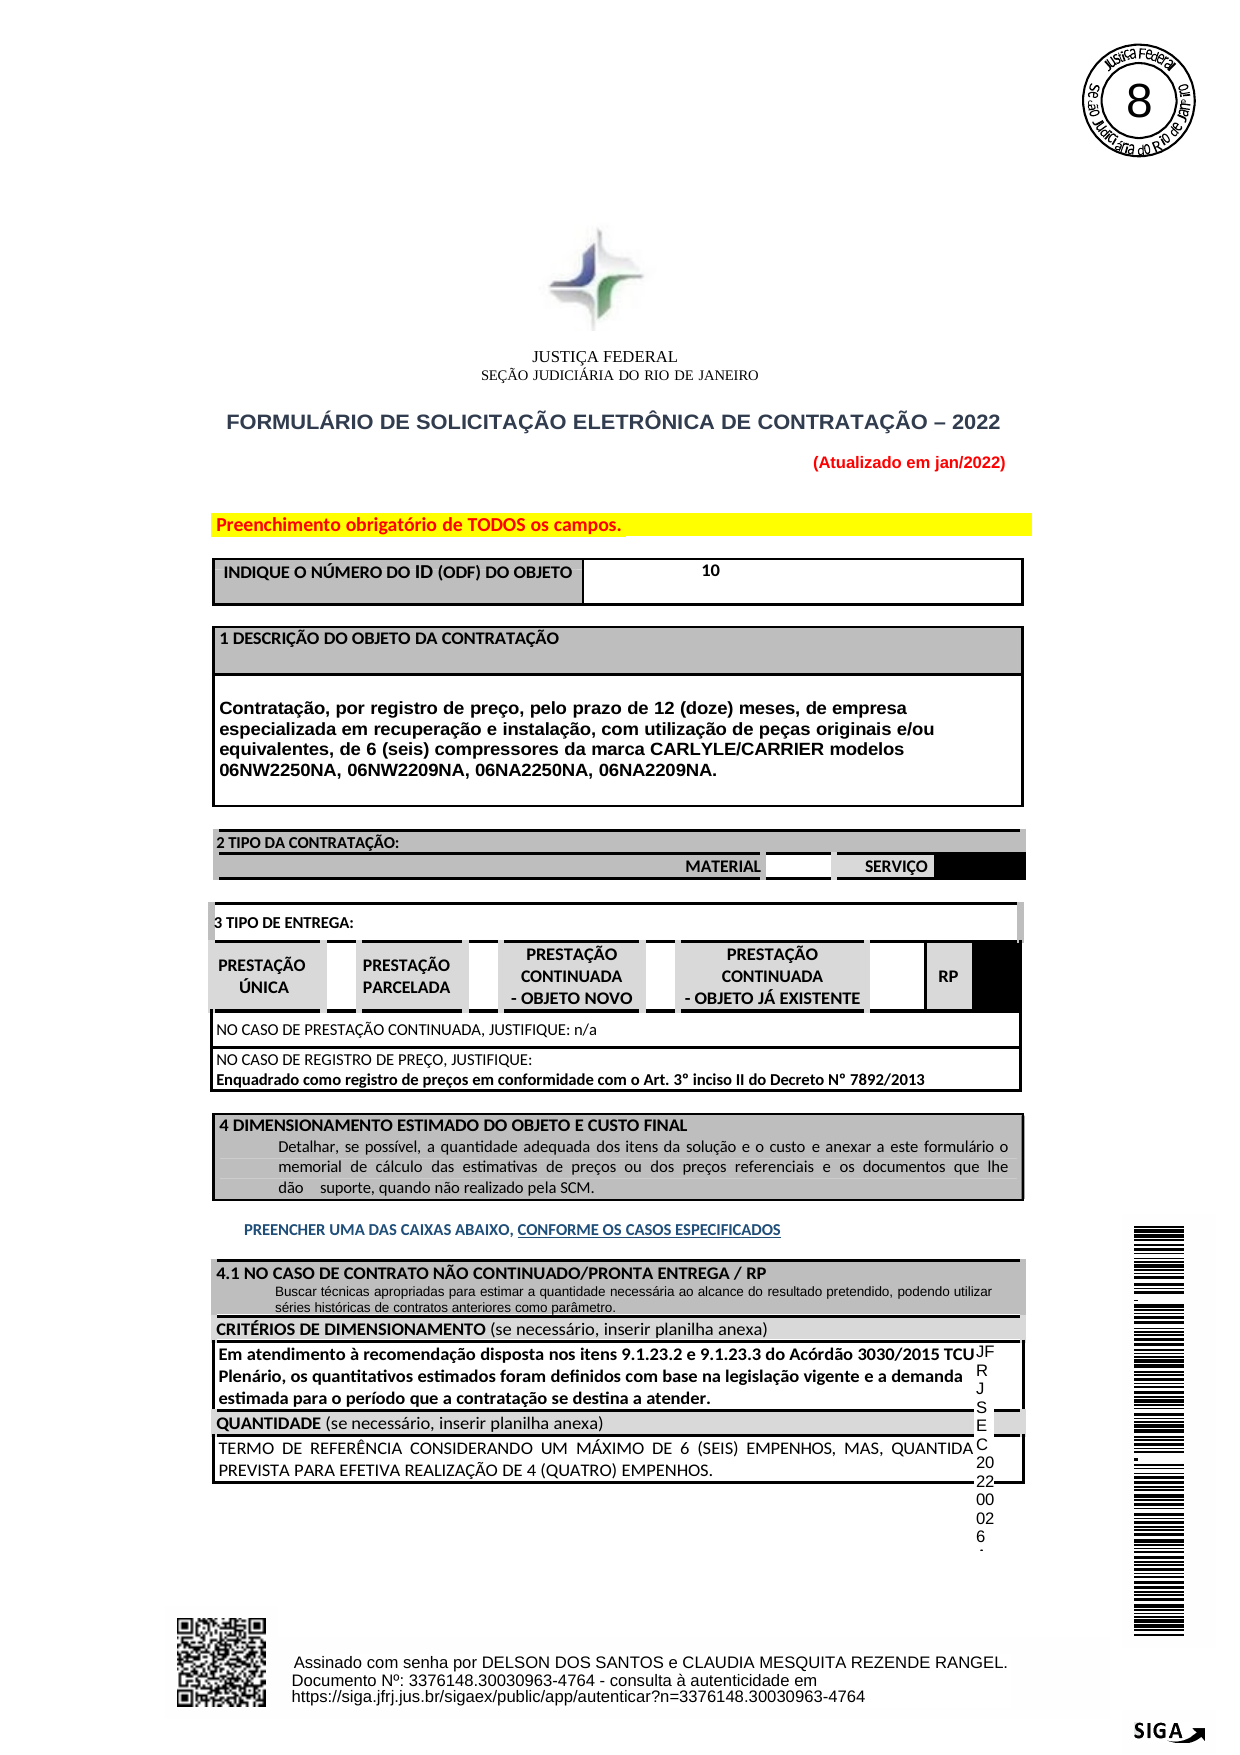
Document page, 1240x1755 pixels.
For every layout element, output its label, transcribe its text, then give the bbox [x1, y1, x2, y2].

table_cell [946, 855, 1020, 877]
table_cell [327, 943, 356, 1009]
text e [1180, 95, 1193, 105]
table_cell TERMO DE REFERÊNCIA CONSIDERANDO UM MÁXIMO DE 6 (SEIS) EMPENHOS, MAS, QUANTIDADE PREVISTA PARA EFETIVA REALIZAÇÃO DE 4 (QUATRO) EMPENHOS. [215, 1437, 974, 1481]
text Preenchimento obrigatório de TODOS os campos. [211, 512, 1239, 537]
table_cell PRESTAÇÃO CONTINUADA - OBJETO NOVO [504, 943, 639, 1009]
table_cell MATERIAL [219, 855, 760, 877]
table_cell PRESTAÇÃO ÚNICA [215, 943, 320, 1009]
table_header 4.1 NO CASO DE CONTRATO NÃO CONTINUADO/PRONTA ENTREGA / RP Buscar técnicas apropriadas para estimar a quantidade necessária ao alcance do resultado pretendido, podendo utilizar séries históricas de contratos anteriores como parâmetro. [217, 1262, 1020, 1314]
table_cell QUANTIDADE (se necessário, inserir planilha anexa) [217, 1412, 974, 1434]
table_cell [766, 855, 831, 877]
text SEÇÃO JUDICIÁRIA DO RIO DE JANEIRO [479, 367, 761, 383]
table_cell PRESTAÇÃO PARCELADA [362, 943, 462, 1009]
table_cell [975, 943, 1019, 1009]
table_cell RP [927, 943, 972, 1009]
table_cell [646, 943, 675, 1009]
table_cell [870, 943, 924, 1009]
table_cell NO CASO DE PRESTAÇÃO CONTINUADA, JUSTIFIQUE: n/a [213, 1013, 1019, 1046]
table_cell SERVIÇO [837, 855, 934, 877]
text PREENCHER UMA DAS CAIXAS ABAIXO, CONFORME OS CASOS ESPECIFICADOS [244, 1220, 1122, 1240]
table_header 2 TIPO DA CONTRATAÇÃO: [219, 832, 1020, 852]
text JUSTIÇA FEDERAL [449, 347, 761, 366]
table_cell [469, 943, 498, 1009]
text (Atualizado em jan/2022) [214, 453, 1005, 472]
table_cell CRITÉRIOS DE DIMENSIONAMENTO (se necessário, inserir planilha anexa) [217, 1318, 1020, 1339]
text FORMULÁRIO DE SOLICITAÇÃO ELETRÔNICA DE CONTRATAÇÃO – 2022 [214, 410, 1000, 434]
table_cell PRESTAÇÃO CONTINUADA - OBJETO JÁ EXISTENTE [681, 943, 864, 1009]
table_cell NO CASO DE REGISTRO DE PREÇO, JUSTIFIQUE: Enquadrado como registro de preços em conformidade com o Art. 3º inciso II do Decreto Nº 7892/2013 [213, 1049, 1019, 1089]
table_header 3 TIPO DE ENTREGA: [215, 905, 1017, 940]
text ç [1087, 97, 1100, 106]
table_cell Em atendimento à recomendação disposta nos itens 9.1.23.2 e 9.1.23.3 do Acórdão 3030/2015 TCU - Plenário, os quantitativos estimados foram definidos com base na legislação vigente e a demanda estimada para o período que a contratação se destina a atender. [215, 1343, 1022, 1550]
